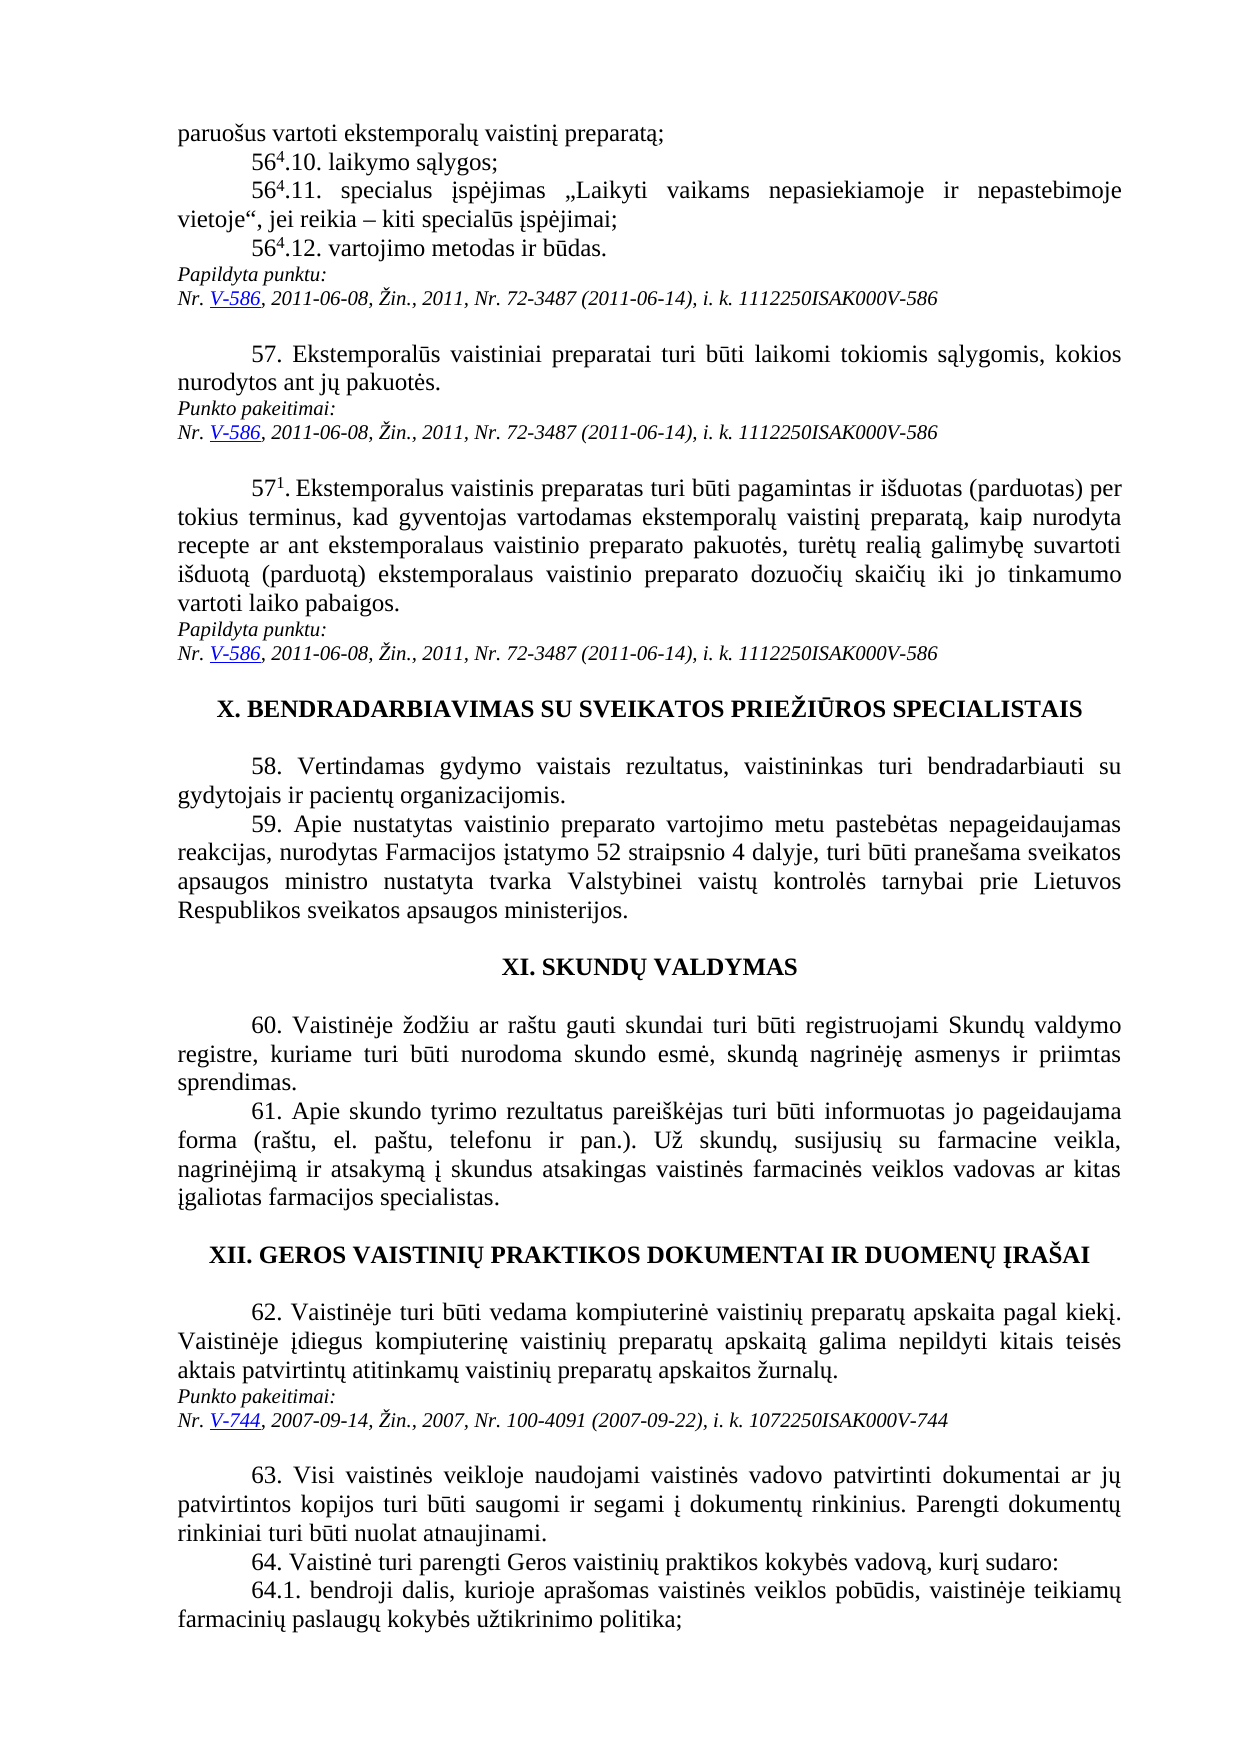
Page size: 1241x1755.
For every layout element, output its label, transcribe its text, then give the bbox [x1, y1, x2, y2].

text Punkto pakeitimai: [177, 396, 1122, 420]
text XI. SKUNDŲ VALDYMAS [177, 952, 1122, 981]
text 64.1. bendroji dalis, kurioje aprašomas vaistinės veiklos pobūdis, vaistinėje teikiamų farmacinių paslaugų kokybės užtikrinimo politika; [177, 1576, 1122, 1633]
text 64. Vaistinė turi parengti Geros vaistinių praktikos kokybės vadovą, kurį sudaro: [177, 1547, 1122, 1576]
text Papildyta punktu: [177, 617, 1122, 641]
text 564.11. specialus įspėjimas „Laikyti vaikams nepasiekiamoje ir nepastebimoje vietoje“, jei reikia – kiti specialūs įspėjimai; [177, 176, 1122, 233]
text paruošus vartoti ekstemporalų vaistinį preparatą; [177, 118, 1122, 147]
text 57. Ekstemporalūs vaistiniai preparatai turi būti laikomi tokiomis sąlygomis, kokios nurodytos ant jų pakuotės. [177, 339, 1122, 396]
text Nr. V-586, 2011-06-08, Žin., 2011, Nr. 72-3487 (2011-06-14), i. k. 1112250ISAK000V-586 [177, 641, 1122, 665]
text 61. Apie skundo tyrimo rezultatus pareiškėjas turi būti informuotas jo pageidaujama forma (raštu, el. paštu, telefonu ir pan.). Už skundų, susijusių su farmacine veikla, nagrinėjimą ir atsakymą į skundus atsakingas vaistinės farmacinės veiklos vadovas ar kitas įgaliotas farmacijos specialistas. [177, 1096, 1122, 1211]
text Nr. V-744, 2007-09-14, Žin., 2007, Nr. 100-4091 (2007-09-22), i. k. 1072250ISAK000V-744 [177, 1408, 1122, 1432]
text X. BENDRADARBIAVIMAS SU SVEIKATOS PRIEŽIŪROS SPECIALISTAIS [177, 694, 1122, 722]
text 564.10. laikymo sąlygos; [177, 147, 1122, 176]
text Nr. V-586, 2011-06-08, Žin., 2011, Nr. 72-3487 (2011-06-14), i. k. 1112250ISAK000V-586 [177, 286, 1122, 310]
text 60. Vaistinėje žodžiu ar raštu gauti skundai turi būti registruojami Skundų valdymo registre, kuriame turi būti nurodoma skundo esmė, skundą nagrinėję asmenys ir priimtas sprendimas. [177, 1010, 1122, 1096]
text 571. Ekstemporalus vaistinis preparatas turi būti pagamintas ir išduotas (parduotas) per tokius terminus, kad gyventojas vartodamas ekstemporalų vaistinį preparatą, kaip nurodyta recepte ar ant ekstemporalaus vaistinio preparato pakuotės, turėtų realią galimybę suvartoti išduotą (parduotą) ekstemporalaus vaistinio preparato dozuočių skaičių iki jo tinkamumo vartoti laiko pabaigos. [177, 473, 1122, 617]
text Nr. V-586, 2011-06-08, Žin., 2011, Nr. 72-3487 (2011-06-14), i. k. 1112250ISAK000V-586 [177, 420, 1122, 444]
text 58. Vertindamas gydymo vaistais rezultatus, vaistininkas turi bendradarbiauti su gydytojais ir pacientų organizacijomis. [177, 751, 1122, 809]
text Papildyta punktu: [177, 262, 1122, 286]
text 564.12. vartojimo metodas ir būdas. [177, 233, 1122, 262]
text XII. GEROS VAISTINIŲ PRAKTIKOS DOKUMENTAI IR DUOMENŲ ĮRAŠAI [177, 1240, 1122, 1269]
text 62. Vaistinėje turi būti vedama kompiuterinė vaistinių preparatų apskaita pagal kiekį. Vaistinėje įdiegus kompiuterinę vaistinių preparatų apskaitą galima nepildyti kitais teisės aktais patvirtintų atitinkamų vaistinių preparatų apskaitos žurnalų. [177, 1297, 1122, 1384]
text Punkto pakeitimai: [177, 1384, 1122, 1408]
text 59. Apie nustatytas vaistinio preparato vartojimo metu pastebėtas nepageidaujamas reakcijas, nurodytas Farmacijos įstatymo 52 straipsnio 4 dalyje, turi būti pranešama sveikatos apsaugos ministro nustatyta tvarka Valstybinei vaistų kontrolės tarnybai prie Lietuvos Respublikos sveikatos apsaugos ministerijos. [177, 809, 1122, 924]
text 63. Visi vaistinės veikloje naudojami vaistinės vadovo patvirtinti dokumentai ar jų patvirtintos kopijos turi būti saugomi ir segami į dokumentų rinkinius. Parengti dokumentų rinkiniai turi būti nuolat atnaujinami. [177, 1461, 1122, 1547]
